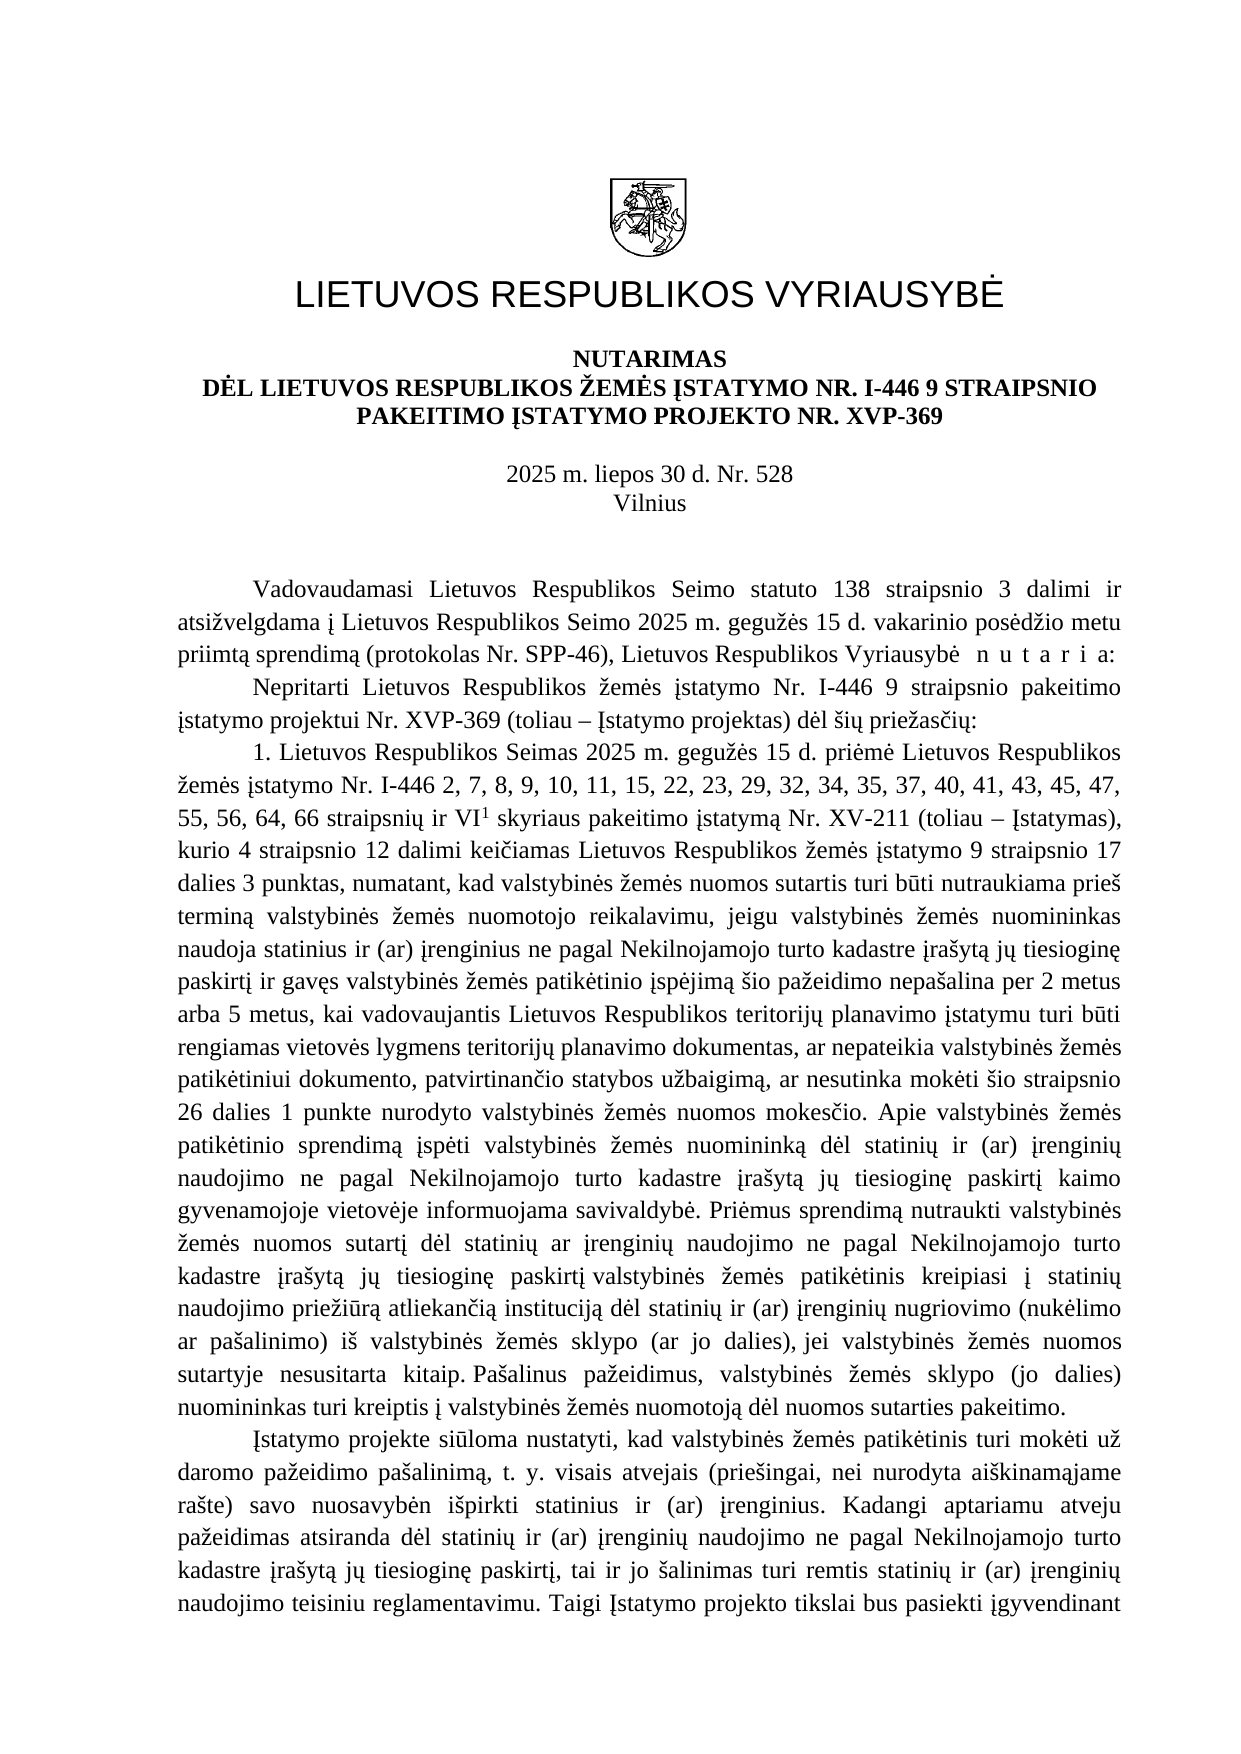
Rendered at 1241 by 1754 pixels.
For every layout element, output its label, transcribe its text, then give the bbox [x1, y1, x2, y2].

text 1. Lietuvos Respublikos Seimas 2025 m. gegužės 15 d. priėmė Lietuvos Respublikos žemės įstatymo Nr. I-446 2, 7, 8, 9, 10, 11, 15, 22, 23, 29, 32, 34, 35, 37, 40, 41, 43, 45, 47, 55, 56, 64, 66 straipsnių ir VI1 skyriaus pakeitimo įstatymą Nr. XV-211 (toliau – Įstatymas), kurio 4 straipsnio 12 dalimi keičiamas Lietuvos Respublikos žemės įstatymo 9 straipsnio 17 dalies 3 punktas, numatant, kad valstybinės žemės nuomos sutartis turi būti nutraukiama prieš terminą valstybinės žemės nuomotojo reikalavimu, jeigu valstybinės žemės nuomininkas naudoja statinius ir (ar) įrenginius ne pagal Nekilnojamojo turto kadastre įrašytą jų tiesioginę paskirtį ir gavęs valstybinės žemės patikėtinio įspėjimą šio pažeidimo nepašalina per 2 metus arba 5 metus, kai vadovaujantis Lietuvos Respublikos teritorijų planavimo įstatymu turi būti rengiamas vietovės lygmens teritorijų planavimo dokumentas, ar nepateikia valstybinės žemės patikėtiniui dokumento, patvirtinančio statybos užbaigimą, ar nesutinka mokėti šio straipsnio 26 dalies 1 punkte nurodyto valstybinės žemės nuomos mokesčio. Apie valstybinės žemės patikėtinio sprendimą įspėti valstybinės žemės nuomininką dėl statinių ir (ar) įrenginių naudojimo ne pagal Nekilnojamojo turto kadastre įrašytą jų tiesioginę paskirtį kaimo gyvenamojoje vietovėje informuojama savivaldybė. Priėmus sprendimą nutraukti valstybinės žemės nuomos sutartį dėl statinių ar įrenginių naudojimo ne pagal Nekilnojamojo turto kadastre įrašytą jų tiesioginę paskirtį valstybinės žemės patikėtinis kreipiasi į statinių naudojimo priežiūrą atliekančią instituciją dėl statinių ir (ar) įrenginių nugriovimo (nukėlimo ar pašalinimo) iš valstybinės žemės sklypo (ar jo dalies), jei valstybinės žemės nuomos sutartyje nesusitarta kitaip. Pašalinus pažeidimus, valstybinės žemės sklypo (jo dalies) nuomininkas turi kreiptis į valstybinės žemės nuomotoją dėl nuomos sutarties pakeitimo. [177, 737, 1122, 1420]
text Lietuvos Respublikos Vyriausybė [177, 272, 1122, 315]
text nutarimas [177, 344, 1122, 373]
text 2025 m. liepos 30 d. Nr. 528 [177, 459, 1122, 488]
text Vadovaudamasi Lietuvos Respublikos Seimo statuto 138 straipsnio 3 dalimi ir atsižvelgdama į Lietuvos Respublikos Seimo 2025 m. gegužės 15 d. vakarinio posėdžio metu priimtą sprendimą (protokolas Nr. SPP-46), Lietuvos Respublikos Vyriausybė nutaria: [177, 574, 1122, 668]
text Nepritarti Lietuvos Respublikos žemės įstatymo Nr. I-446 9 straipsnio pakeitimo įstatymo projektui Nr. XVP-369 (toliau – Įstatymo projektas) dėl šių priežasčių: [177, 672, 1122, 733]
text Įstatymo projekte siūloma nustatyti, kad valstybinės žemės patikėtinis turi mokėti už daromo pažeidimo pašalinimą, t. y. visais atvejais (priešingai, nei nurodyta aiškinamąjame rašte) savo nuosavybėn išpirkti statinius ir (ar) įrenginius. Kadangi aptariamu atveju pažeidimas atsiranda dėl statinių ir (ar) įrenginių naudojimo ne pagal Nekilnojamojo turto kadastre įrašytą jų tiesioginę paskirtį, tai ir jo šalinimas turi remtis statinių ir (ar) įrenginių naudojimo teisiniu reglamentavimu. Taigi Įstatymo projekto tikslai bus pasiekti įgyvendinant [177, 1424, 1122, 1617]
text Vilnius [177, 488, 1122, 516]
text DĖL LIETUVOS RESPUBLIKOS ŽEMĖS ĮSTATYMO NR. I-446 9 STRAIPSNIO PAKEITIMO ĮSTATYMO PROJEKTO NR. XVP-369 [177, 373, 1122, 430]
